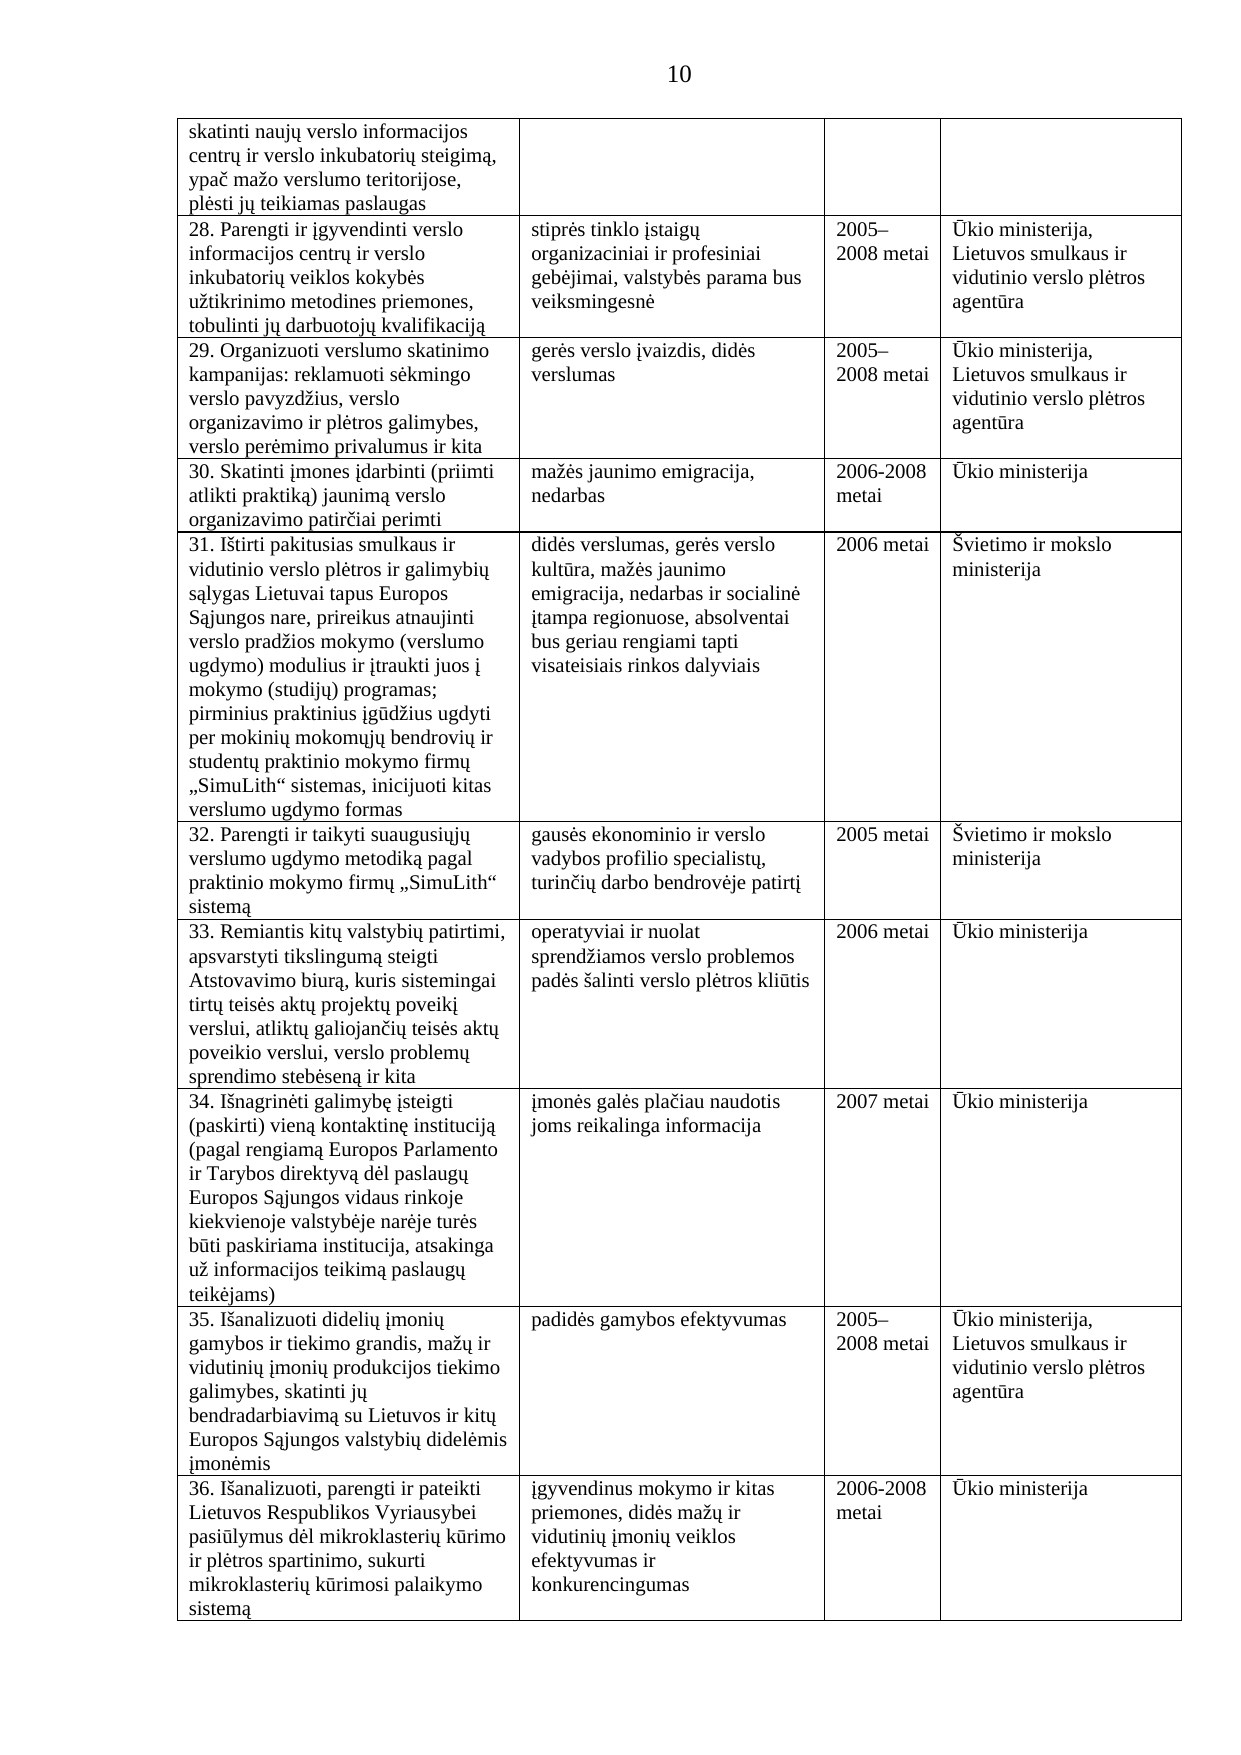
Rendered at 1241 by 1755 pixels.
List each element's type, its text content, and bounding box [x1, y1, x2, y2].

table_cell 33. Remiantis kitų valstybių patirtimi, apsvarstyti tikslingumą steigti Atstovavimo biurą, kuris sistemingai tirtų teisės aktų projektų poveikį verslui, atliktų galiojančių teisės aktų poveikio verslui, verslo problemų sprendimo stebėseną ir kita [178, 920, 519, 1088]
table_cell 35. Išanalizuoti didelių įmonių gamybos ir tiekimo grandis, mažų ir vidutinių įmonių produkcijos tiekimo galimybes, skatinti jų bendradarbiavimą su Lietuvos ir kitų Europos Sąjungos valstybių didelėmis įmonėmis [178, 1307, 519, 1475]
table_cell 30. Skatinti įmones įdarbinti (priimti atlikti praktiką) jaunimą verslo organizavimo patirčiai perimti [178, 459, 519, 531]
table_cell 2005–2008 metai [825, 338, 940, 458]
table_cell 36. Išanalizuoti, parengti ir pateikti Lietuvos Respublikos Vyriausybei pasiūlymus dėl mikroklasterių kūrimo ir plėtros spartinimo, sukurti mikroklasterių kūrimosi palaikymo sistemą [178, 1476, 519, 1620]
table_cell Ūkio ministerija [941, 1089, 1181, 1306]
table_cell 2006 metai [825, 920, 940, 1088]
table_cell 2006-2008 metai [825, 459, 940, 531]
table_cell 2005 metai [825, 822, 940, 918]
table_cell Švietimo ir mokslo ministerija [941, 822, 1181, 918]
table_cell Ūkio ministerija, Lietuvos smulkaus ir vidutinio verslo plėtros agentūra [941, 1307, 1181, 1475]
table_cell Ūkio ministerija [941, 920, 1181, 1088]
table_cell skatinti naujų verslo informacijos centrų ir verslo inkubatorių steigimą, ypač mažo verslumo teritorijose, plėsti jų teikiamas paslaugas [178, 119, 519, 215]
table_cell gausės ekonominio ir verslo vadybos profilio specialistų, turinčių darbo bendrovėje patirtį [520, 822, 824, 918]
table_cell operatyviai ir nuolat sprendžiamos verslo problemos padės šalinti verslo plėtros kliūtis [520, 920, 824, 1088]
table_cell gerės verslo įvaizdis, didės verslumas [520, 338, 824, 458]
table_cell [941, 119, 1181, 215]
table_cell 34. Išnagrinėti galimybę įsteigti (paskirti) vieną kontaktinę instituciją (pagal rengiamą Europos Parlamento ir Tarybos direktyvą dėl paslaugų Europos Sąjungos vidaus rinkoje kiekvienoje valstybėje narėje turės būti paskiriama institucija, atsakinga už informacijos teikimą paslaugų teikėjams) [178, 1089, 519, 1306]
table_cell 32. Parengti ir taikyti suaugusiųjų verslumo ugdymo metodiką pagal praktinio mokymo firmų „SimuLith“ sistemą [178, 822, 519, 918]
table_cell įmonės galės plačiau naudotis joms reikalinga informacija [520, 1089, 824, 1306]
table_cell [825, 119, 940, 215]
table_cell padidės gamybos efektyvumas [520, 1307, 824, 1475]
table_cell 2006-2008 metai [825, 1476, 940, 1620]
table_cell Ūkio ministerija, Lietuvos smulkaus ir vidutinio verslo plėtros agentūra [941, 216, 1181, 337]
table_cell [520, 119, 824, 215]
table_cell Švietimo ir mokslo ministerija [941, 533, 1181, 821]
table_cell Ūkio ministerija, Lietuvos smulkaus ir vidutinio verslo plėtros agentūra [941, 338, 1181, 458]
table_cell 2007 metai [825, 1089, 940, 1306]
table_cell 2005–2008 metai [825, 1307, 940, 1475]
table_cell įgyvendinus mokymo ir kitas priemones, didės mažų ir vidutinių įmonių veiklos efektyvumas ir konkurencingumas [520, 1476, 824, 1620]
table_cell 29. Organizuoti verslumo skatinimo kampanijas: reklamuoti sėkmingo verslo pavyzdžius, verslo organizavimo ir plėtros galimybes, verslo perėmimo privalumus ir kita [178, 338, 519, 458]
table_cell 28. Parengti ir įgyvendinti verslo informacijos centrų ir verslo inkubatorių veiklos kokybės užtikrinimo metodines priemones, tobulinti jų darbuotojų kvalifikaciją [178, 216, 519, 337]
table_cell didės verslumas, gerės verslo kultūra, mažės jaunimo emigracija, nedarbas ir socialinė įtampa regionuose, absolventai bus geriau rengiami tapti visateisiais rinkos dalyviais [520, 533, 824, 821]
table_cell Ūkio ministerija [941, 1476, 1181, 1620]
table_cell stiprės tinklo įstaigų organizaciniai ir profesiniai gebėjimai, valstybės parama bus veiksmingesnė [520, 216, 824, 337]
table_cell Ūkio ministerija [941, 459, 1181, 531]
table_cell 31. Ištirti pakitusias smulkaus ir vidutinio verslo plėtros ir galimybių sąlygas Lietuvai tapus Europos Sąjungos nare, prireikus atnaujinti verslo pradžios mokymo (verslumo ugdymo) modulius ir įtraukti juos į mokymo (studijų) programas; pirminius praktinius įgūdžius ugdyti per mokinių mokomųjų bendrovių ir studentų praktinio mokymo firmų „SimuLith“ sistemas, inicijuoti kitas verslumo ugdymo formas [178, 533, 519, 821]
table_cell 2006 metai [825, 533, 940, 821]
table_cell 2005–2008 metai [825, 216, 940, 337]
table_cell mažės jaunimo emigracija, nedarbas [520, 459, 824, 531]
